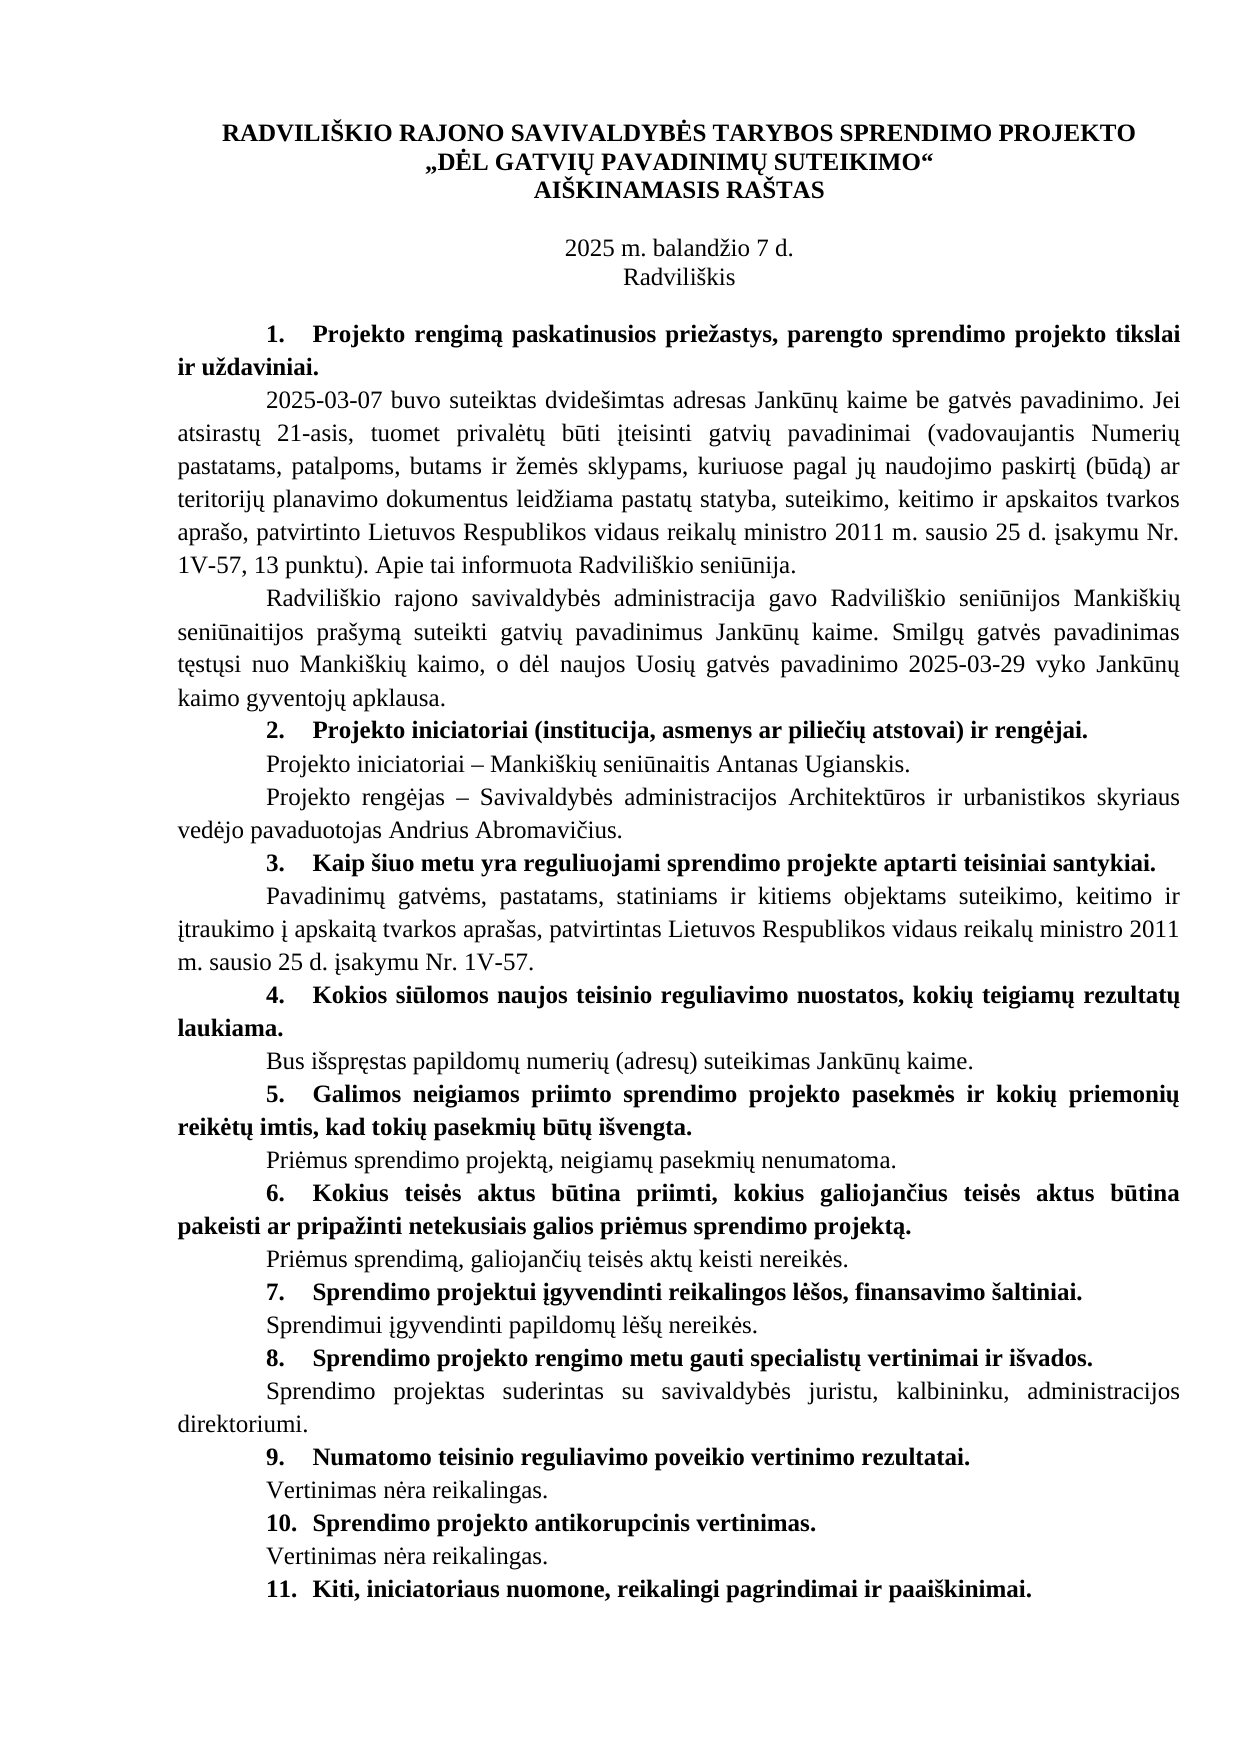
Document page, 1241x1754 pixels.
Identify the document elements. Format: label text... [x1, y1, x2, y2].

text 5. Galimos neigiamos priimto sprendimo projekto pasekmės ir kokių priemonių reikėtų imtis, kad tokių pasekmių būtų išvengta. [177, 1079, 1181, 1141]
text Projekto iniciatoriai – Mankiškių seniūnaitis Antanas Ugianskis. [177, 749, 1181, 777]
text 11. Kiti, iniciatoriaus nuomone, reikalingi pagrindimai ir paaiškinimai. [177, 1574, 1181, 1603]
text 2025 m. balandžio 7 d. [177, 233, 1181, 262]
text 8. Sprendimo projekto rengimo metu gauti specialistų vertinimai ir išvados. [177, 1343, 1181, 1372]
text 6. Kokius teisės aktus būtina priimti, kokius galiojančius teisės aktus būtina pakeisti ar pripažinti netekusiais galios priėmus sprendimo projektą. [177, 1178, 1181, 1240]
text 4. Kokios siūlomos naujos teisinio reguliavimo nuostatos, kokių teigiamų rezultatų laukiama. [177, 980, 1181, 1042]
text 9. Numatomo teisinio reguliavimo poveikio vertinimo rezultatai. [177, 1442, 1181, 1471]
text Vertinimas nėra reikalingas. [177, 1541, 1181, 1570]
text Sprendimo projektas suderintas su savivaldybės juristu, kalbininku, administracijos direktoriumi. [177, 1376, 1181, 1438]
text AIŠKINAMASIS RAŠTAS [177, 176, 1181, 204]
text Sprendimui įgyvendinti papildomų lėšų nereikės. [177, 1310, 1181, 1339]
text Bus išspręstas papildomų numerių (adresų) suteikimas Jankūnų kaime. [177, 1046, 1181, 1074]
text RADVILIŠKIO RAJONO SAVIVALDYBĖS TARYBOS SPRENDIMO PROJEKTO [177, 118, 1181, 147]
text 1. Projekto rengimą paskatinusios priežastys, parengto sprendimo projekto tikslai ir uždaviniai. [177, 319, 1181, 381]
text 2. Projekto iniciatoriai (institucija, asmenys ar piliečių atstovai) ir rengėjai. [177, 716, 1181, 744]
text Radviliškis [177, 262, 1181, 291]
text Radviliškio rajono savivaldybės administracija gavo Radviliškio seniūnijos Mankiškių seniūnaitijos prašymą suteikti gatvių pavadinimus Jankūnų kaime. Smilgų gatvės pavadinimas tęstųsi nuo Mankiškių kaimo, o dėl naujos Uosių gatvės pavadinimo 2025-03-29 vyko Jankūnų kaimo gyventojų apklausa. [177, 583, 1181, 711]
text 10. Sprendimo projekto antikorupcinis vertinimas. [177, 1508, 1181, 1537]
text 2025-03-07 buvo suteiktas dvidešimtas adresas Jankūnų kaime be gatvės pavadinimo. Jei atsirastų 21-asis, tuomet privalėtų būti įteisinti gatvių pavadinimai (vadovaujantis Numerių pastatams, patalpoms, butams ir žemės sklypams, kuriuose pagal jų naudojimo paskirtį (būdą) ar teritorijų planavimo dokumentus leidžiama pastatų statyba, suteikimo, keitimo ir apskaitos tvarkos aprašo, patvirtinto Lietuvos Respublikos vidaus reikalų ministro 2011 m. sausio 25 d. įsakymu Nr. 1V-57, 13 punktu). Apie tai informuota Radviliškio seniūnija. [177, 385, 1181, 579]
text 7. Sprendimo projektui įgyvendinti reikalingos lėšos, finansavimo šaltiniai. [177, 1277, 1181, 1306]
text Pavadinimų gatvėms, pastatams, statiniams ir kitiems objektams suteikimo, keitimo ir įtraukimo į apskaitą tvarkos aprašas, patvirtintas Lietuvos Respublikos vidaus reikalų ministro 2011 m. sausio 25 d. įsakymu Nr. 1V-57. [177, 881, 1181, 976]
text „DĖL GATVIŲ PAVADINIMŲ SUTEIKIMO“ [177, 147, 1181, 176]
text Projekto rengėjas – Savivaldybės administracijos Architektūros ir urbanistikos skyriaus vedėjo pavaduotojas Andrius Abromavičius. [177, 782, 1181, 843]
text Priėmus sprendimą, galiojančių teisės aktų keisti nereikės. [177, 1244, 1181, 1273]
text 3. Kaip šiuo metu yra reguliuojami sprendimo projekte aptarti teisiniai santykiai. [177, 848, 1181, 876]
text Priėmus sprendimo projektą, neigiamų pasekmių nenumatoma. [177, 1145, 1181, 1174]
text Vertinimas nėra reikalingas. [177, 1475, 1181, 1504]
